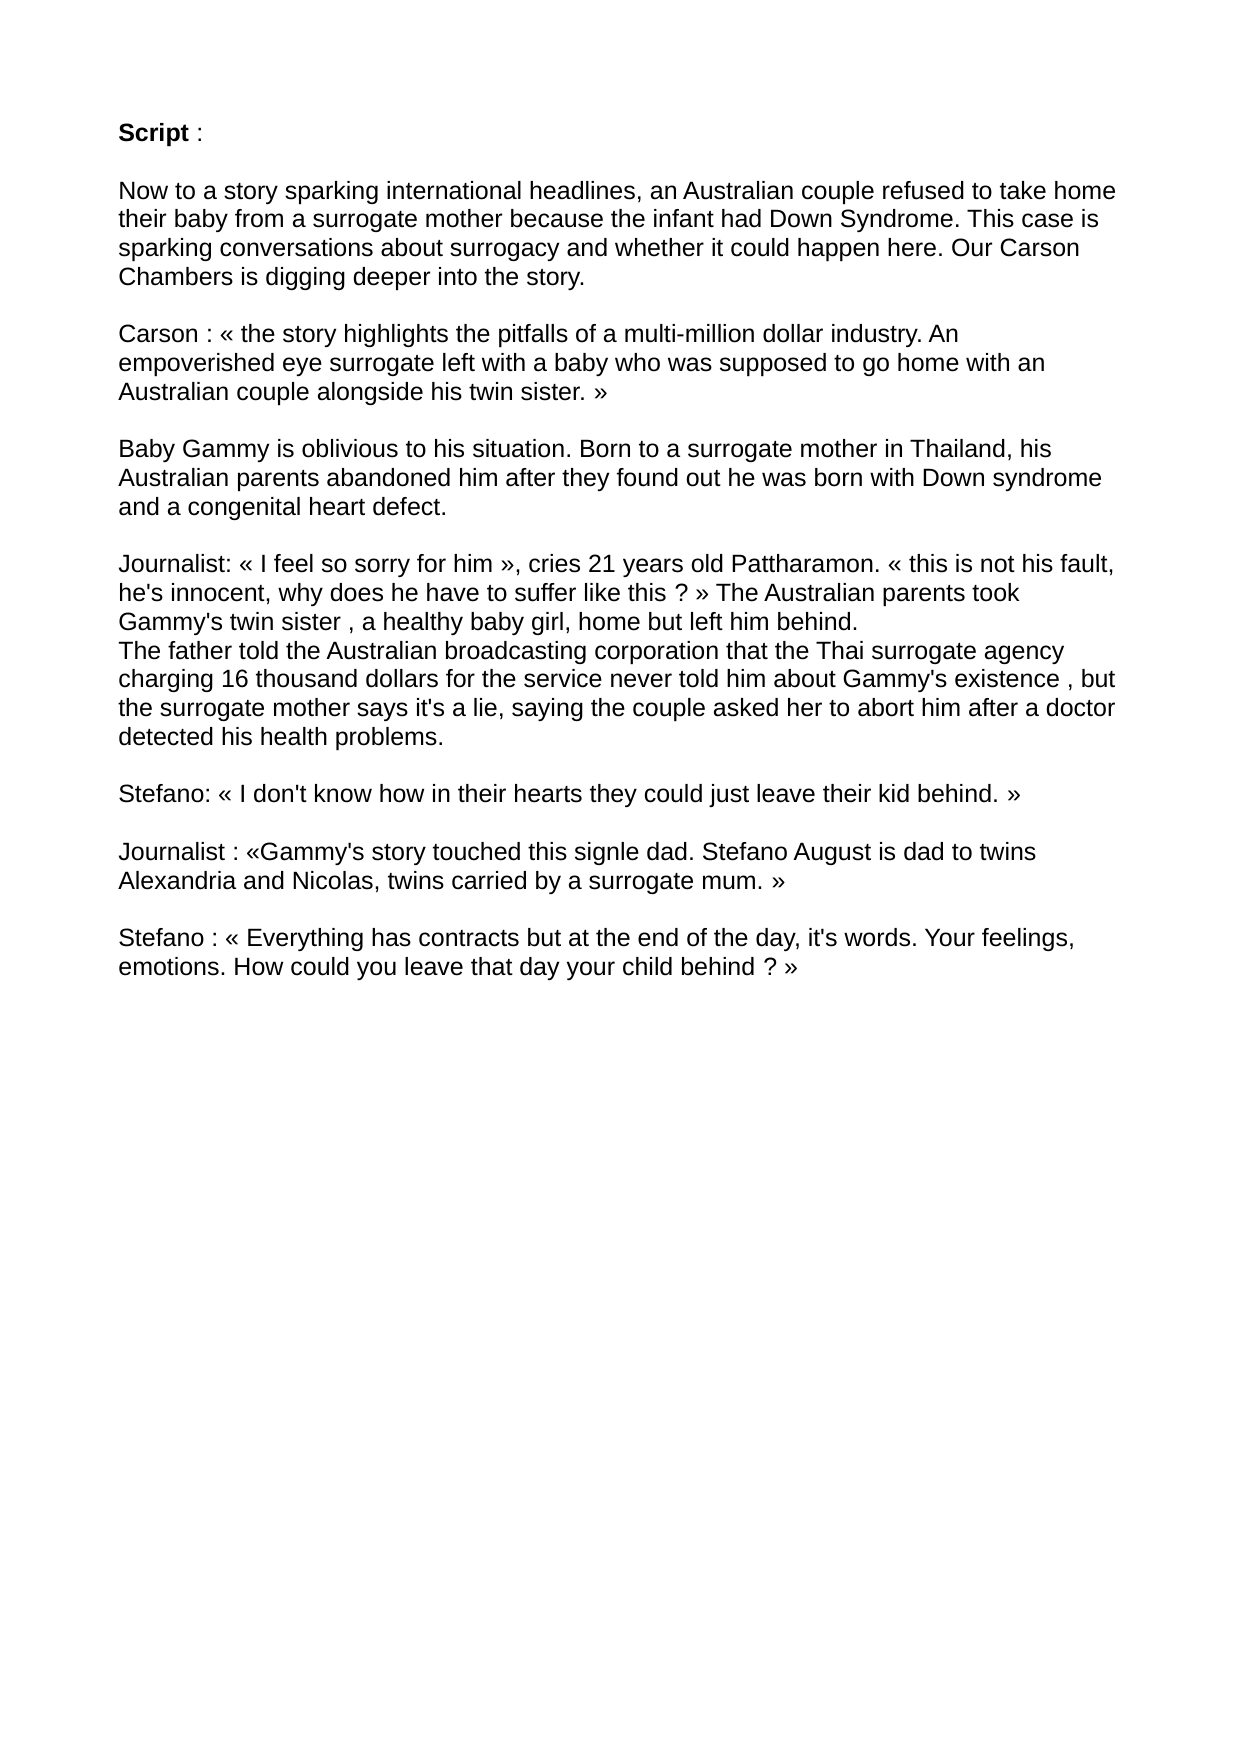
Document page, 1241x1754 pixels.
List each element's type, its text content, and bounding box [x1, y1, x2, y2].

text Carson : « the story highlights the pitfalls of a multi-million dollar industry. An empoverished eye surrogate left with a baby who was supposed to go home with an Australian couple alongside his twin sister. » [118, 319, 1122, 406]
text Baby Gammy is oblivious to his situation. Born to a surrogate mother in Thailand, his Australian parents abandoned him after they found out he was born with Down syndrome and a congenital heart defect. [118, 434, 1122, 521]
text Now to a story sparking international headlines, an Australian couple refused to take home their baby from a surrogate mother because the infant had Down Syndrome. This case is sparking conversations about surrogacy and whether it could happen here. Our Carson Chambers is digging deeper into the story. [118, 176, 1122, 291]
text Script : [118, 118, 1122, 147]
text The father told the Australian broadcasting corporation that the Thai surrogate agency charging 16 thousand dollars for the service never told him about Gammy's existence , but the surrogate mother says it's a lie, saying the couple asked her to abort him after a doctor detected his health problems. [118, 636, 1122, 751]
text Stefano: « I don't know how in their hearts they could just leave their kid behind. » [118, 779, 1122, 808]
text Journalist: « I feel so sorry for him », cries 21 years old Pattharamon. « this is not his fault, he's innocent, why does he have to suffer like this ? » The Australian parents took Gammy's twin sister , a healthy baby girl, home but left him behind. [118, 549, 1122, 636]
text Journalist : «Gammy's story touched this signle dad. Stefano August is dad to twins Alexandria and Nicolas, twins carried by a surrogate mum. » [118, 837, 1122, 894]
text Stefano : « Everything has contracts but at the end of the day, it's words. Your feelings, emotions. How could you leave that day your child behind ? » [118, 923, 1122, 981]
